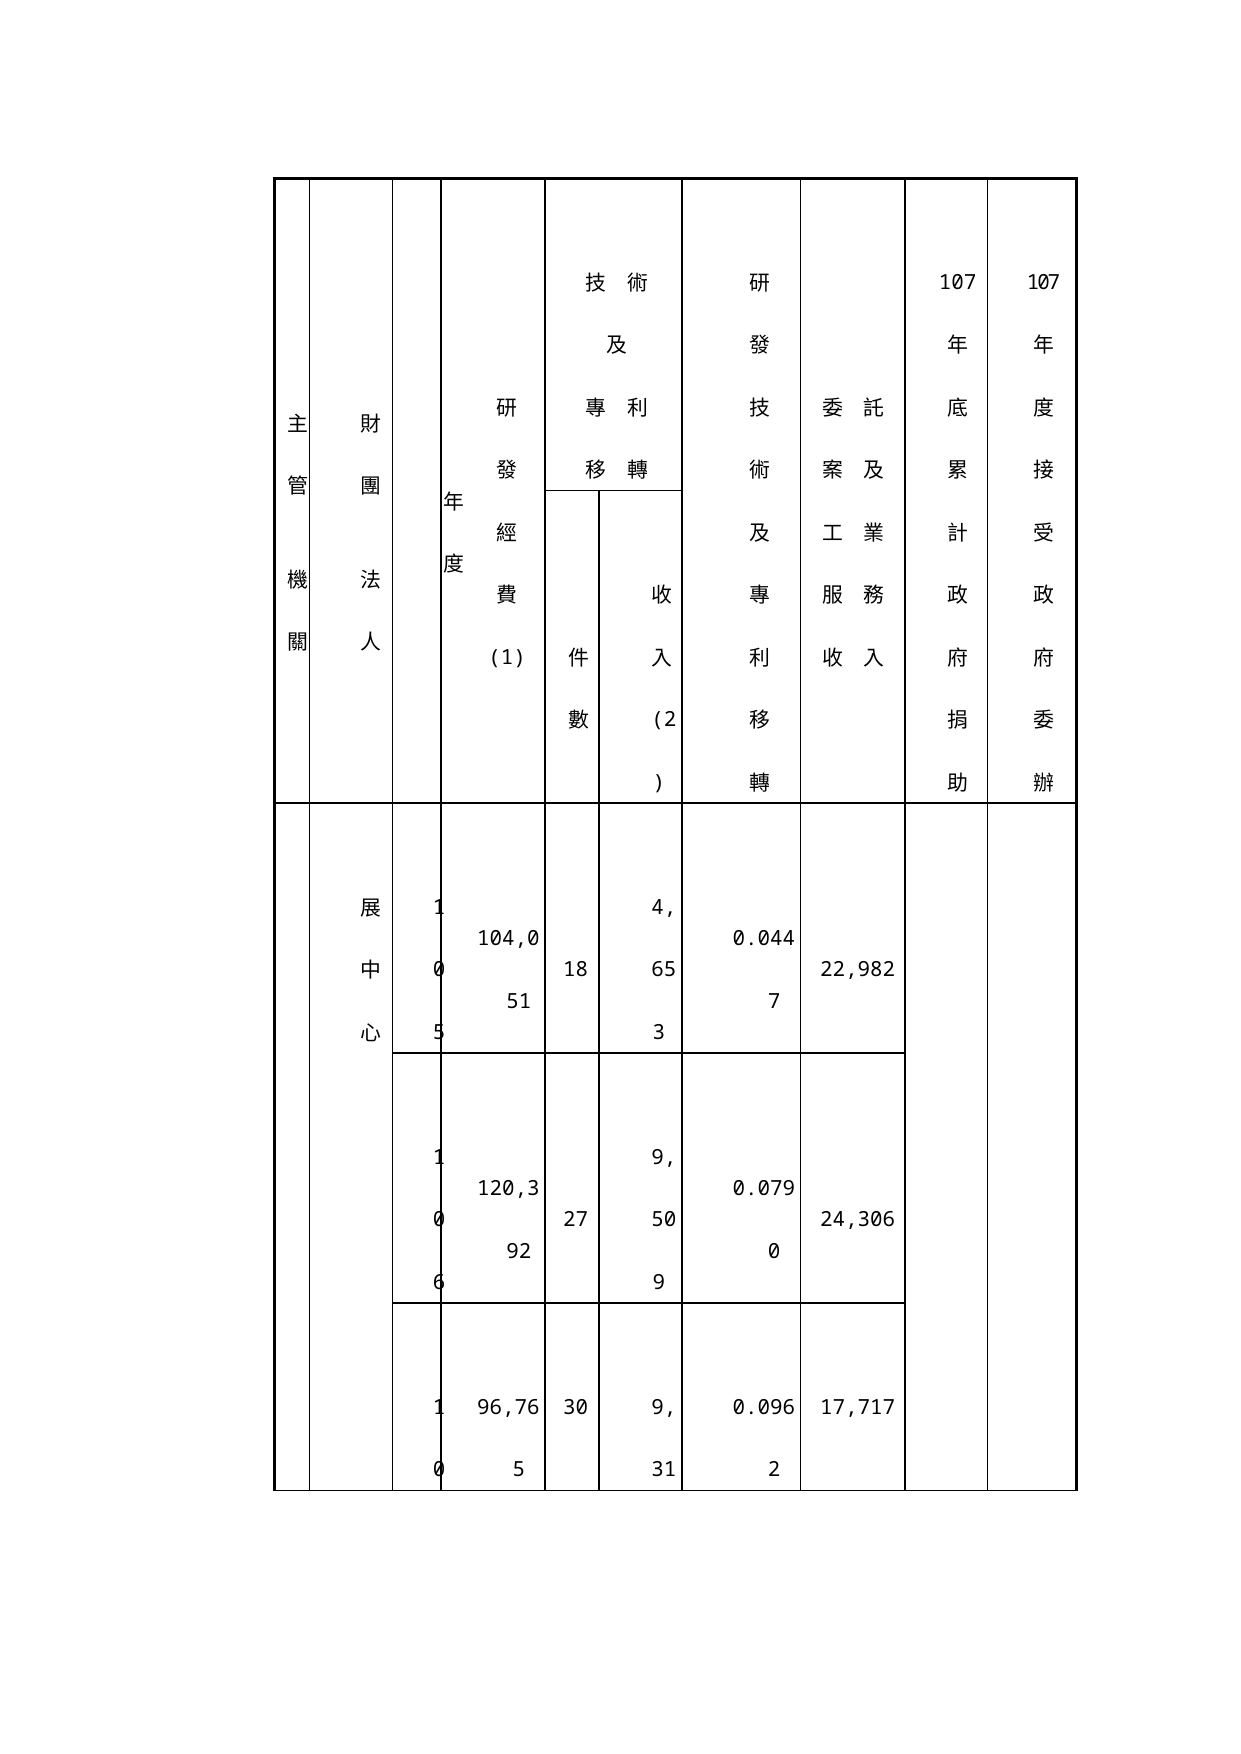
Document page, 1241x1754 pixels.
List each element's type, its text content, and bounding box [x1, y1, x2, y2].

table_cell 27 [546, 1054, 598, 1302]
table_cell 17,717 [801, 1304, 904, 1490]
table_cell 24,306 [801, 1054, 904, 1302]
table_header 107年底累計政府捐助基金比率(%) [906, 180, 987, 802]
table_cell 107 [393, 1304, 440, 1490]
table_cell 收入(2) [600, 491, 681, 802]
table_header 研發技術及專利移轉收入比(2)/(1) [683, 180, 800, 802]
table_cell 104,051 [442, 804, 544, 1052]
table_header 財團 法人 [310, 180, 392, 802]
table_cell 4,653 [600, 804, 681, 1052]
table_header 主管 機關 [276, 180, 309, 802]
table_cell 18 [546, 804, 598, 1052]
table_cell 9,31 [600, 1304, 681, 1490]
table_cell 105 [393, 804, 440, 1052]
table_cell 0.0790 [683, 1054, 800, 1302]
table_header 技術及 專利移轉 [546, 180, 681, 490]
table_cell [906, 804, 987, 1490]
table_cell 件數 [546, 491, 598, 802]
table_cell 9,509 [600, 1054, 681, 1302]
table_cell 0.0962 [683, 1304, 800, 1490]
table_cell 30 [546, 1304, 598, 1490]
table_cell [276, 804, 309, 1490]
table_cell 120,392 [442, 1054, 544, 1302]
table_cell 22,982 [801, 804, 904, 1052]
table_header 107年度接受政府委辦補助比率(%) [988, 180, 1075, 802]
table_header 年度 [393, 180, 440, 802]
table_header 研發經費(1) [442, 180, 544, 802]
table_cell 106 [393, 1054, 440, 1302]
table_header 委託案及工業服務收入 [801, 180, 904, 802]
table_cell 96,765 [442, 1304, 544, 1490]
table_cell [988, 804, 1075, 1490]
table_cell 0.0447 [683, 804, 800, 1052]
table_cell 展中心 [310, 804, 392, 1490]
